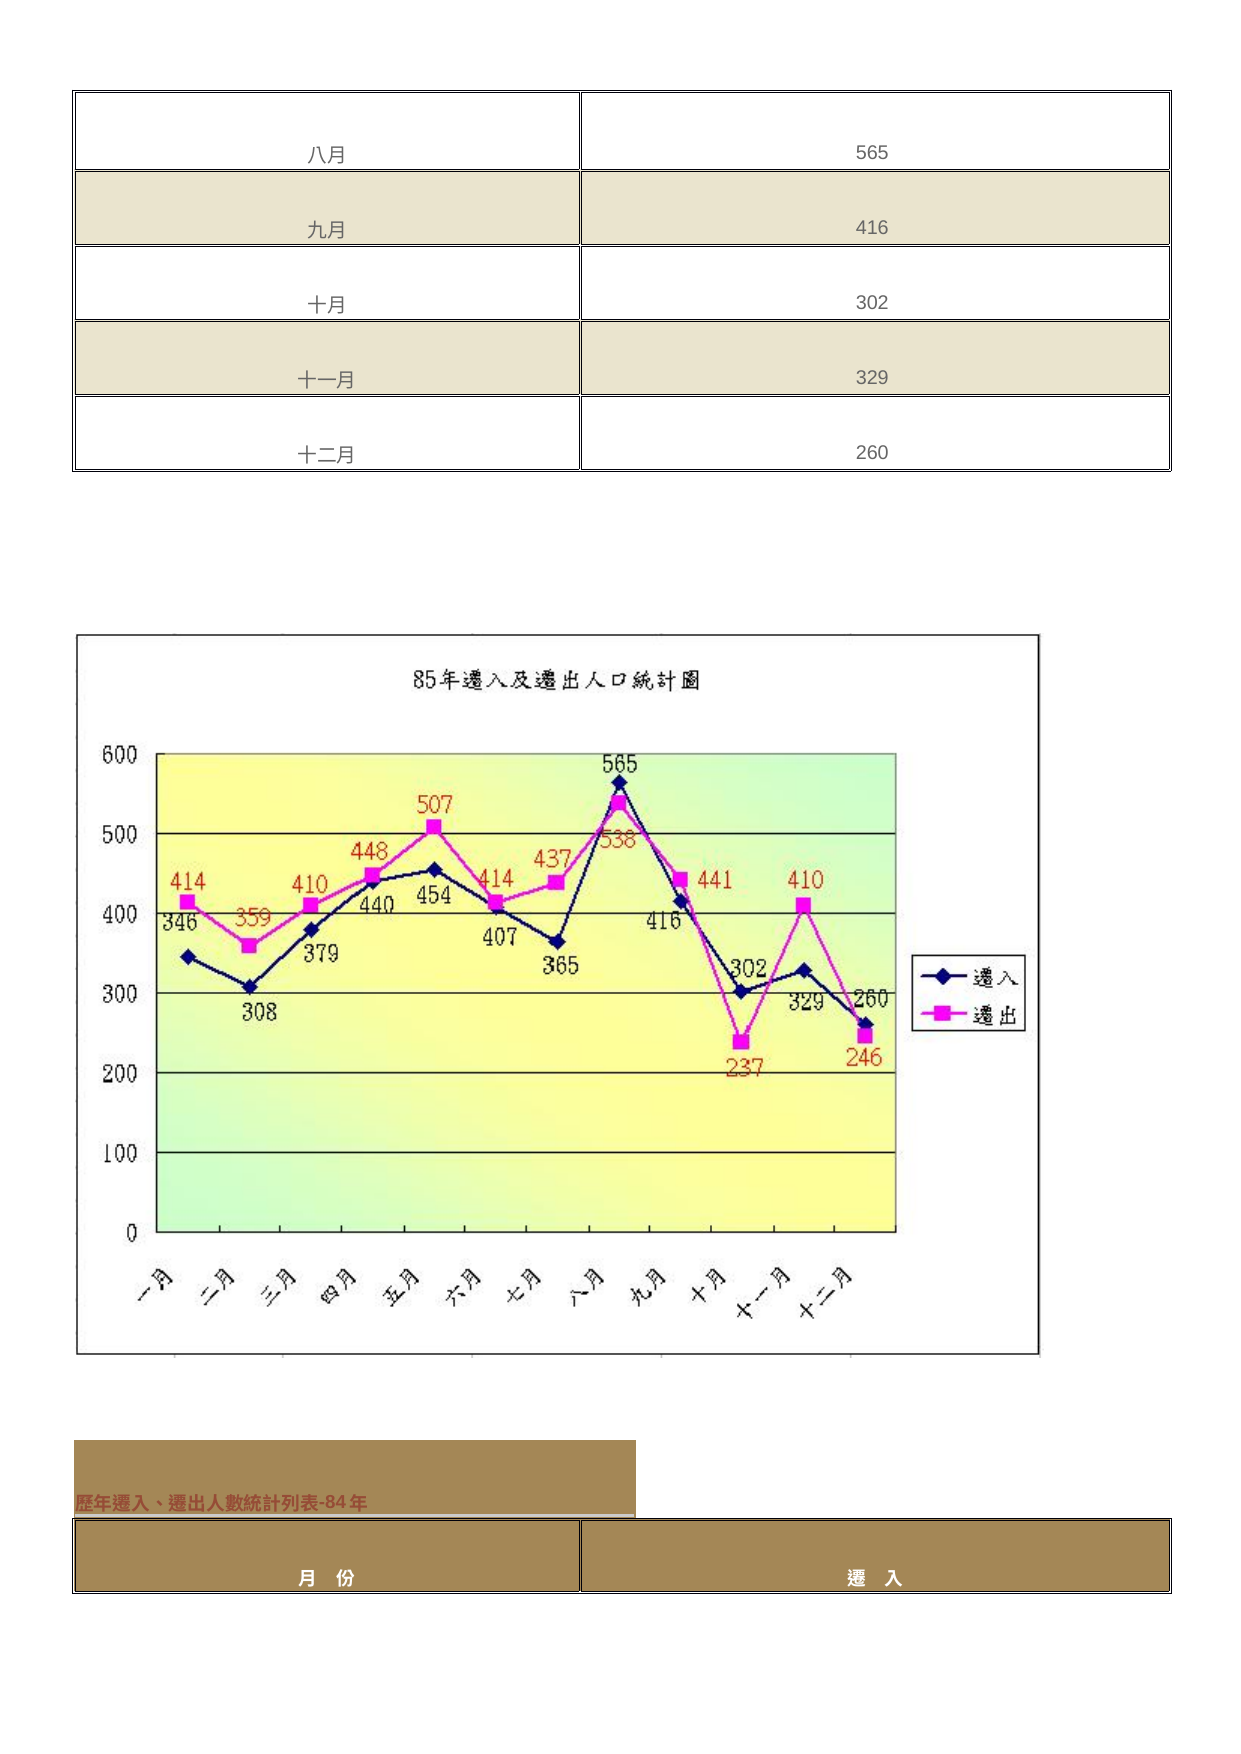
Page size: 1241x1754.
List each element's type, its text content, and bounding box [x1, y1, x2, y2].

picture [75, 633, 1044, 1358]
table_header 歷年遷入、遷出人數統計列表-84年 [74, 1440, 636, 1518]
table_cell 九月 [76, 172, 579, 244]
table_cell 260 [582, 397, 1169, 469]
table_cell 遷 入 [582, 1521, 1169, 1591]
table_cell 月 份 [76, 1521, 579, 1591]
table_cell 十月 [76, 247, 579, 319]
table_cell 十二月 [76, 397, 579, 469]
table_cell 565 [582, 93, 1169, 169]
table_cell 十一月 [76, 322, 579, 394]
table_cell 302 [582, 247, 1169, 319]
table_cell 329 [582, 322, 1169, 394]
table_cell 416 [582, 172, 1169, 244]
table_cell 八月 [76, 93, 579, 169]
